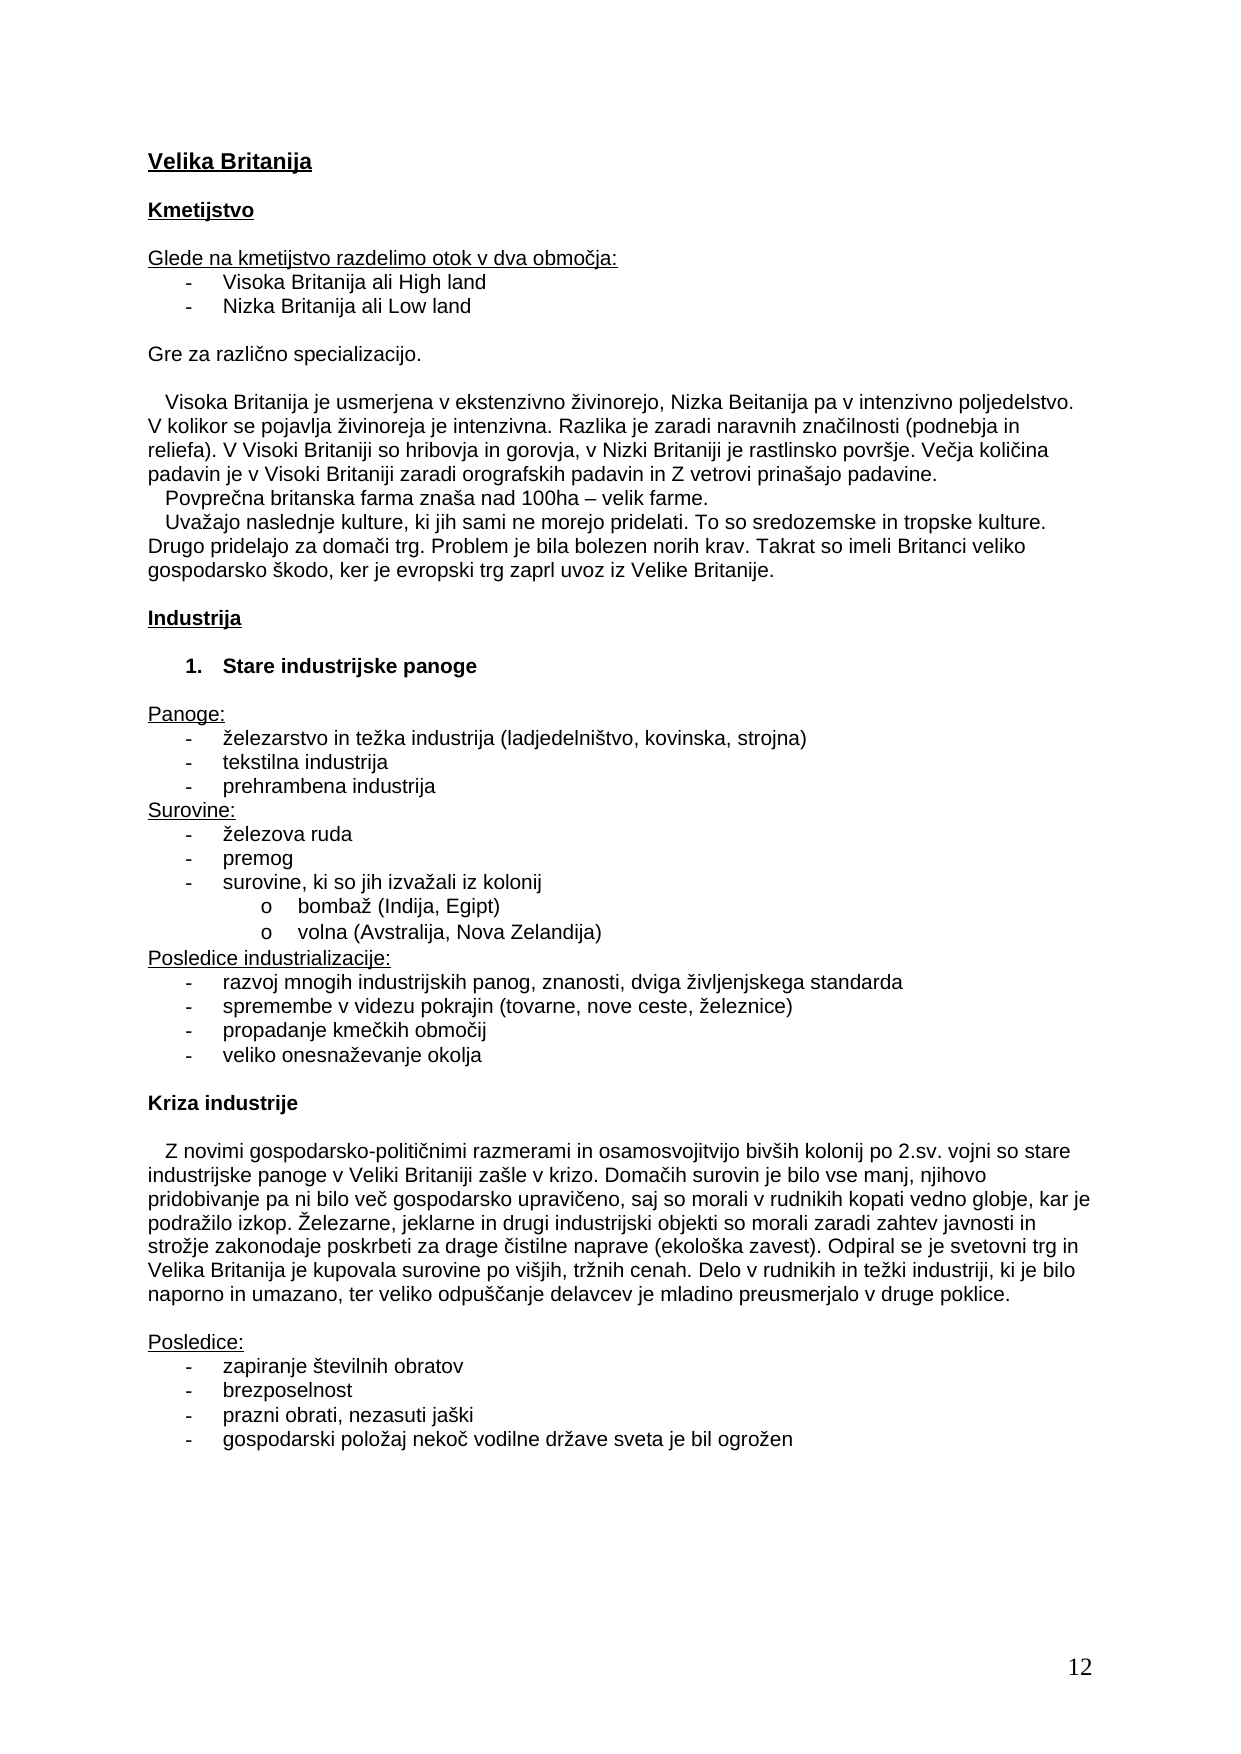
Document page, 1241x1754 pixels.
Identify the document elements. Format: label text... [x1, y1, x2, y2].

list gospodarski položaj nekoč vodilne države sveta je bil ogrožen [185, 1427, 1093, 1451]
text Posledice industrializacije: [148, 946, 1093, 970]
list razvoj mnogih industrijskih panog, znanosti, dviga življenjskega standarda [185, 970, 1093, 994]
text Kmetijstvo [148, 198, 1093, 222]
list surovine, ki so jih izvažali iz kolonij [185, 870, 1093, 894]
list železarstvo in težka industrija (ladjedelništvo, kovinska, strojna) [185, 725, 1093, 749]
list prazni obrati, nezasuti jaški [185, 1402, 1093, 1427]
list prehrambena industrija [185, 774, 1093, 798]
list veliko onesnaževanje okolja [185, 1042, 1093, 1067]
list Visoka Britanija ali High land [185, 270, 1093, 294]
text Glede na kmetijstvo razdelimo otok v dva območja: [148, 246, 1093, 270]
list bombaž (Indija, Egipt) [260, 894, 1093, 920]
text Kriza industrije [148, 1091, 1093, 1114]
list spremembe v videzu pokrajin (tovarne, nove ceste, železnice) [185, 994, 1093, 1018]
list železova ruda [185, 822, 1093, 846]
list Nizka Britanija ali Low land [185, 294, 1093, 318]
list tekstilna industrija [185, 749, 1093, 774]
text Uvažajo naslednje kulture, ki jih sami ne morejo pridelati. To so sredozemske in tropske kulture. Drugo pridelajo za domači trg. Problem je bila bolezen norih krav. Takrat so imeli Britanci veliko gospodarsko škodo, ker je evropski trg zaprl uvoz iz Velike Britanije. [148, 510, 1093, 582]
text Industrija [148, 606, 1093, 629]
list Stare industrijske panoge [185, 653, 1093, 677]
text Panoge: [148, 701, 1093, 725]
text Surovine: [148, 798, 1093, 822]
text Velika Britanija [148, 148, 1093, 174]
list zapiranje številnih obratov [185, 1354, 1093, 1378]
list premog [185, 846, 1093, 870]
list propadanje kmečkih območij [185, 1018, 1093, 1042]
list brezposelnost [185, 1378, 1093, 1402]
text Gre za različno specializacijo. [148, 342, 1093, 366]
text Povprečna britanska farma znaša nad 100ha – velik farme. [148, 486, 1093, 510]
text Posledice: [148, 1330, 1093, 1354]
text Z novimi gospodarsko-političnimi razmerami in osamosvojitvijo bivših kolonij po 2.sv. vojni so stare industrijske panoge v Veliki Britaniji zašle v krizo. Domačih surovin je bilo vse manj, njihovo pridobivanje pa ni bilo več gospodarsko upravičeno, saj so morali v rudnikih kopati vedno globje, kar je podražilo izkop. Železarne, jeklarne in drugi industrijski objekti so morali zaradi zahtev javnosti in strožje zakonodaje poskrbeti za drage čistilne naprave (ekološka zavest). Odpiral se je svetovni trg in Velika Britanija je kupovala surovine po višjih, tržnih cenah. Delo v rudnikih in težki industriji, ki je bilo naporno in umazano, ter veliko odpuščanje delavcev je mladino preusmerjalo v druge poklice. [148, 1138, 1093, 1306]
list volna (Avstralija, Nova Zelandija) [260, 920, 1093, 946]
text Visoka Britanija je usmerjena v ekstenzivno živinorejo, Nizka Beitanija pa v intenzivno poljedelstvo. V kolikor se pojavlja živinoreja je intenzivna. Razlika je zaradi naravnih značilnosti (podnebja in reliefa). V Visoki Britaniji so hribovja in gorovja, v Nizki Britaniji je rastlinsko površje. Večja količina padavin je v Visoki Britaniji zaradi orografskih padavin in Z vetrovi prinašajo padavine. [148, 390, 1093, 486]
